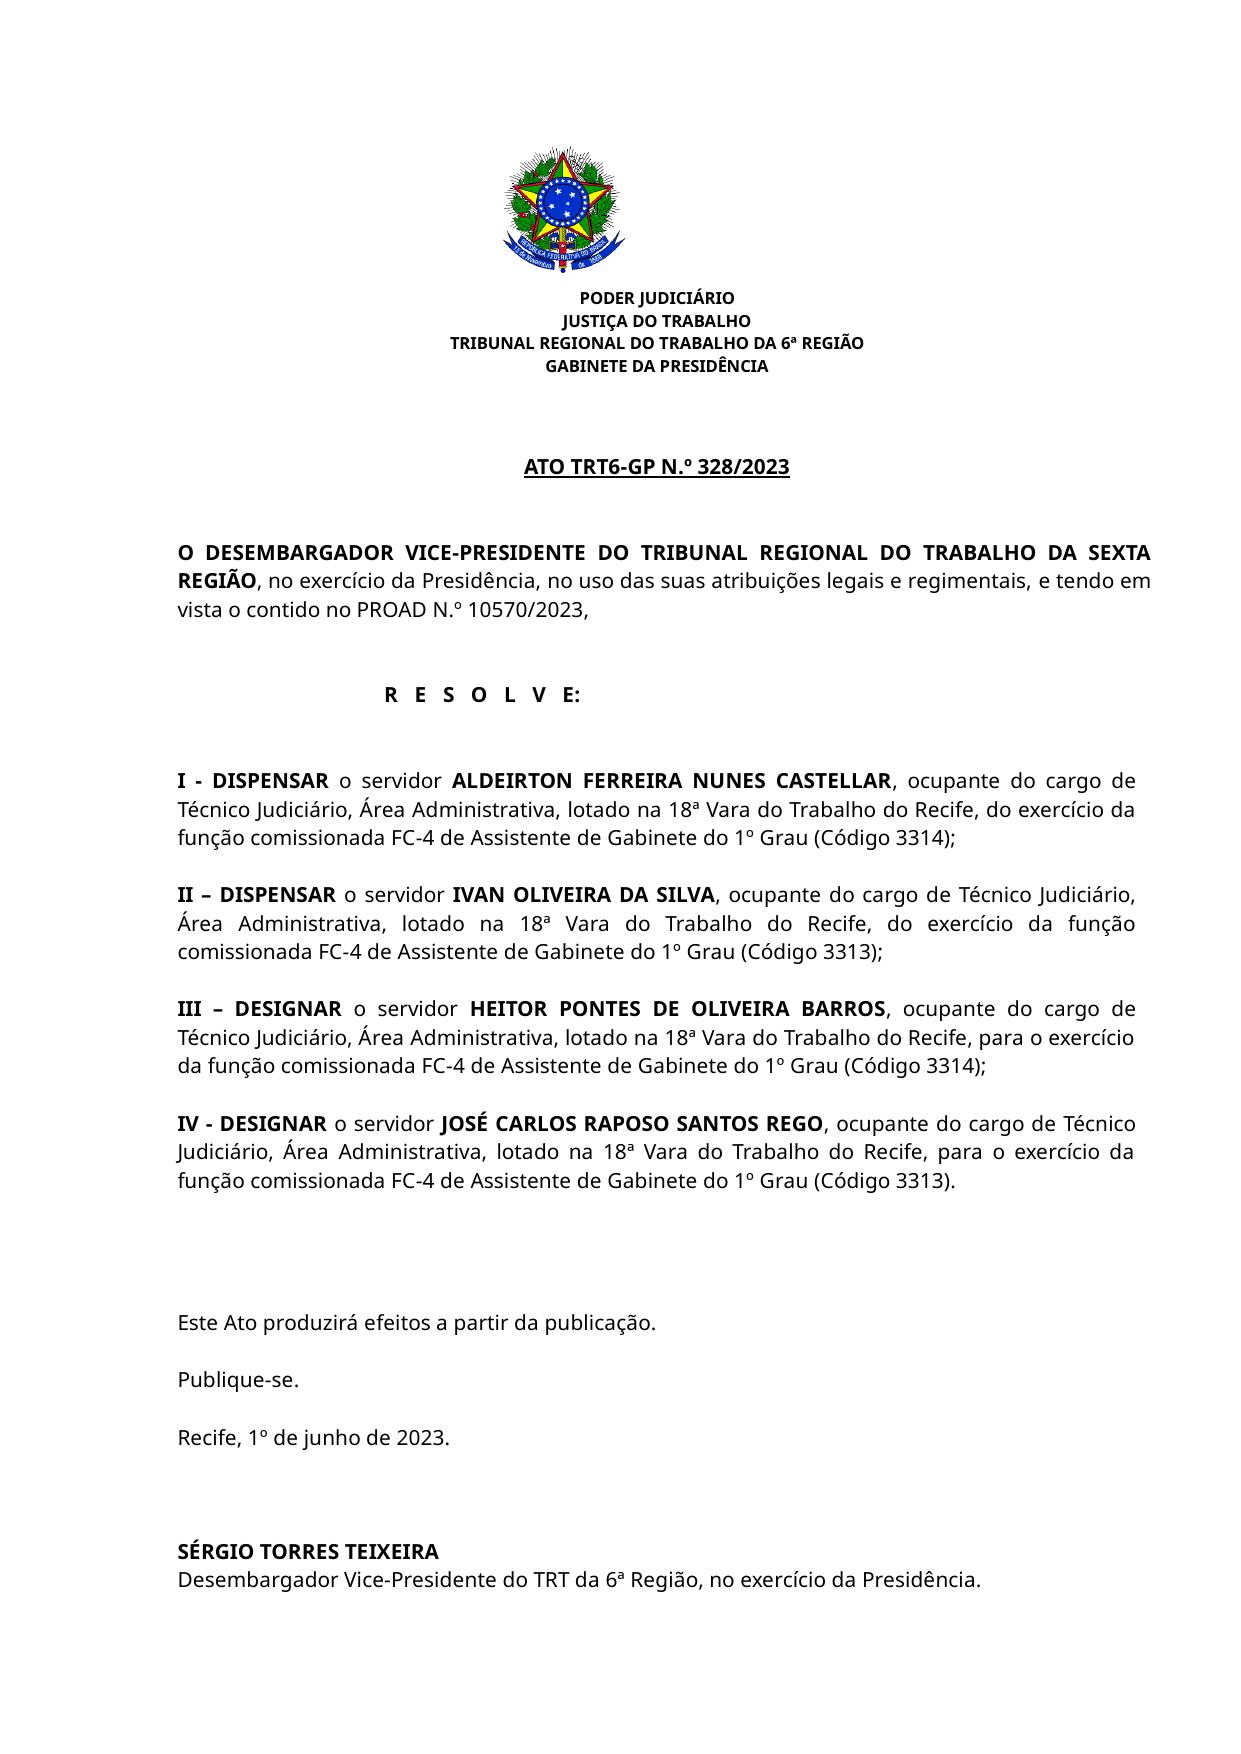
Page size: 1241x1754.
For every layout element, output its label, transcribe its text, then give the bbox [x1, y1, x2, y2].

text GABINETE DA PRESIDÊNCIA [177, 354, 1137, 377]
text PODER JUDICIÁRIO [177, 287, 1137, 309]
text O DESEMBARGADOR VICE-PRESIDENTE DO TRIBUNAL REGIONAL DO TRABALHO DA SEXTA REGIÃO, no exercício da Presidência, no uso das suas atribuições legais e regimentais, e tendo em vista o contido no PROAD N.º 10570/2023, [177, 538, 1152, 623]
text III – DESIGNAR o servidor HEITOR PONTES DE OLIVEIRA BARROS, ocupante do cargo de Técnico Judiciário, Área Administrativa, lotado na 18ª Vara do Trabalho do Recife, para o exercício da função comissionada FC-4 de Assistente de Gabinete do 1º Grau (Código 3314); [177, 994, 1137, 1080]
picture [496, 143, 628, 275]
text ATO TRT6-GP N.º 328/2023 [177, 452, 1137, 481]
text I - DISPENSAR o servidor ALDEIRTON FERREIRA NUNES CASTELLAR, ocupante do cargo de Técnico Judiciário, Área Administrativa, lotado na 18ª Vara do Trabalho do Recife, do exercício da função comissionada FC-4 de Assistente de Gabinete do 1º Grau (Código 3314); [177, 766, 1137, 852]
text SÉRGIO TORRES TEIXEIRA [177, 1537, 1137, 1565]
text Este Ato produzirá efeitos a partir da publicação. [177, 1308, 1137, 1337]
text TRIBUNAL REGIONAL DO TRABALHO DA 6ª REGIÃO [177, 332, 1137, 354]
text Recife, 1º de junho de 2023. [177, 1422, 1137, 1451]
text Desembargador Vice-Presidente do TRT da 6ª Região, no exercício da Presidência. [177, 1565, 1137, 1594]
text II – DISPENSAR o servidor IVAN OLIVEIRA DA SILVA, ocupante do cargo de Técnico Judiciário, Área Administrativa, lotado na 18ª Vara do Trabalho do Recife, do exercício da função comissionada FC-4 de Assistente de Gabinete do 1º Grau (Código 3313); [177, 880, 1137, 966]
text R E S O L V E: [177, 680, 1137, 709]
text JUSTIÇA DO TRABALHO [177, 309, 1137, 332]
text IV - DESIGNAR o servidor JOSÉ CARLOS RAPOSO SANTOS REGO, ocupante do cargo de Técnico Judiciário, Área Administrativa, lotado na 18ª Vara do Trabalho do Recife, para o exercício da função comissionada FC-4 de Assistente de Gabinete do 1º Grau (Código 3313). [177, 1108, 1137, 1194]
text Publique-se. [177, 1365, 1137, 1394]
